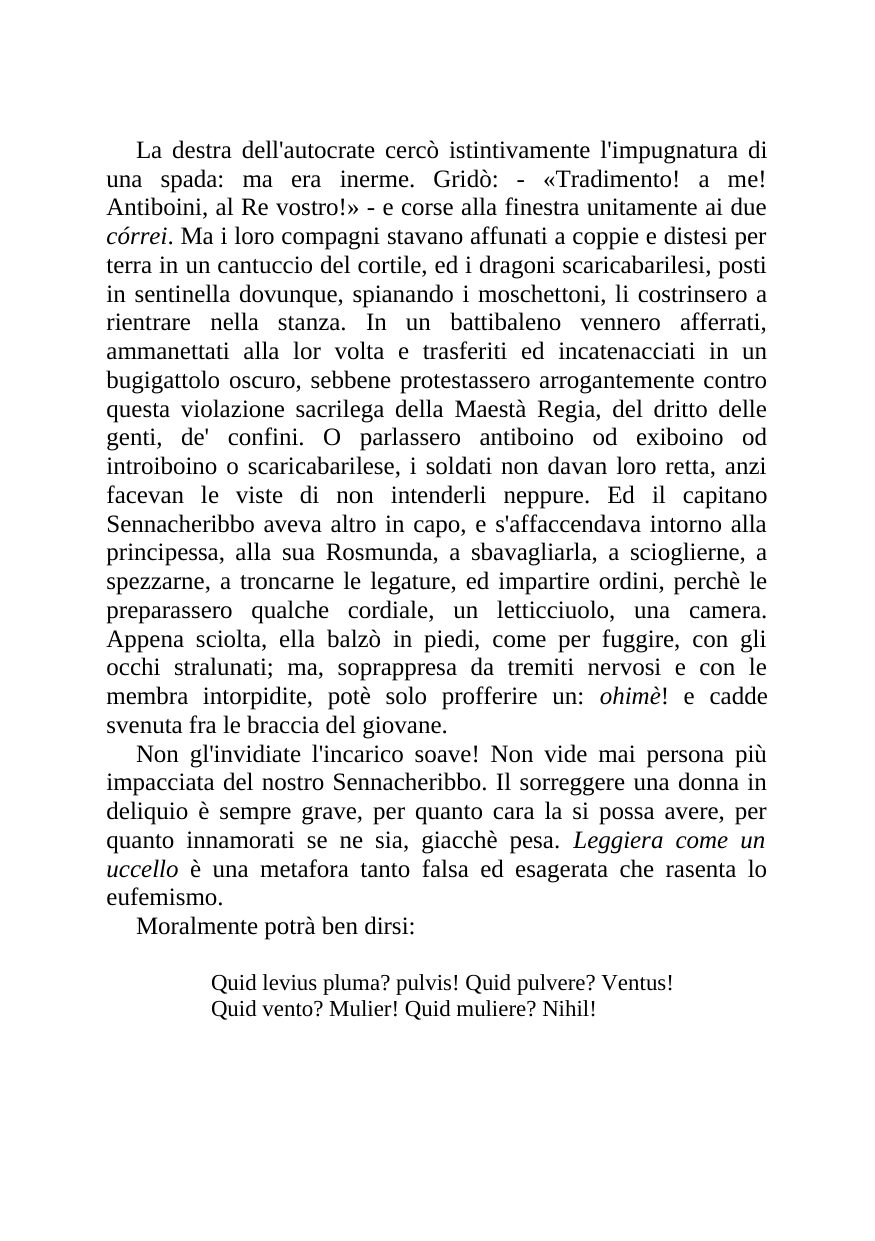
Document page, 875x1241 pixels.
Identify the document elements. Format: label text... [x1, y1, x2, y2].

text Moralmente potrà ben dirsi: [106, 911, 768, 940]
text Quid levius pluma? pulvis! Quid pulvere? Ventus! [181, 969, 768, 995]
text Non gl'invidiate l'incarico soave! Non vide mai persona più impacciata del nostro Sennacheribbo. Il sorreggere una donna in deliquio è sempre grave, per quanto cara la si possa avere, per quanto innamorati se ne sia, giacchè pesa. Leggiera come un uccello è una metafora tanto falsa ed esagerata che rasenta lo eufemismo. [106, 739, 768, 911]
text La destra dell'autocrate cercò istintivamente l'impugnatura di una spada: ma era inerme. Gridò: - «Tradimento! a me! Antiboini, al Re vostro!» - e corse alla finestra unitamente ai due córrei. Ma i loro compagni stavano affunati a coppie e distesi per terra in un cantuccio del cortile, ed i dragoni scaricabarilesi, posti in sentinella dovunque, spianando i moschettoni, li costrinsero a rientrare nella stanza. In un battibaleno vennero afferrati, ammanettati alla lor volta e trasferiti ed incatenacciati in un bugigattolo oscuro, sebbene protestassero arrogantemente contro questa violazione sacrilega della Maestà Regia, del dritto delle genti, de' confini. O parlassero antiboino od exiboino od introiboino o scaricabarilese, i soldati non davan loro retta, anzi facevan le viste di non intenderli neppure. Ed il capitano Sennacheribbo aveva altro in capo, e s'affaccendava intorno alla principessa, alla sua Rosmunda, a sbavagliarla, a scioglierne, a spezzarne, a troncarne le legature, ed impartire ordini, perchè le preparassero qualche cordiale, un letticciuolo, una camera. Appena sciolta, ella balzò in piedi, come per fuggire, con gli occhi stralunati; ma, soprappresa da tremiti nervosi e con le membra intorpidite, potè solo profferire un: ohimè! e cadde svenuta fra le braccia del giovane. [106, 135, 768, 739]
text Quid vento? Mulier! Quid muliere? Nihil! [181, 995, 768, 1021]
